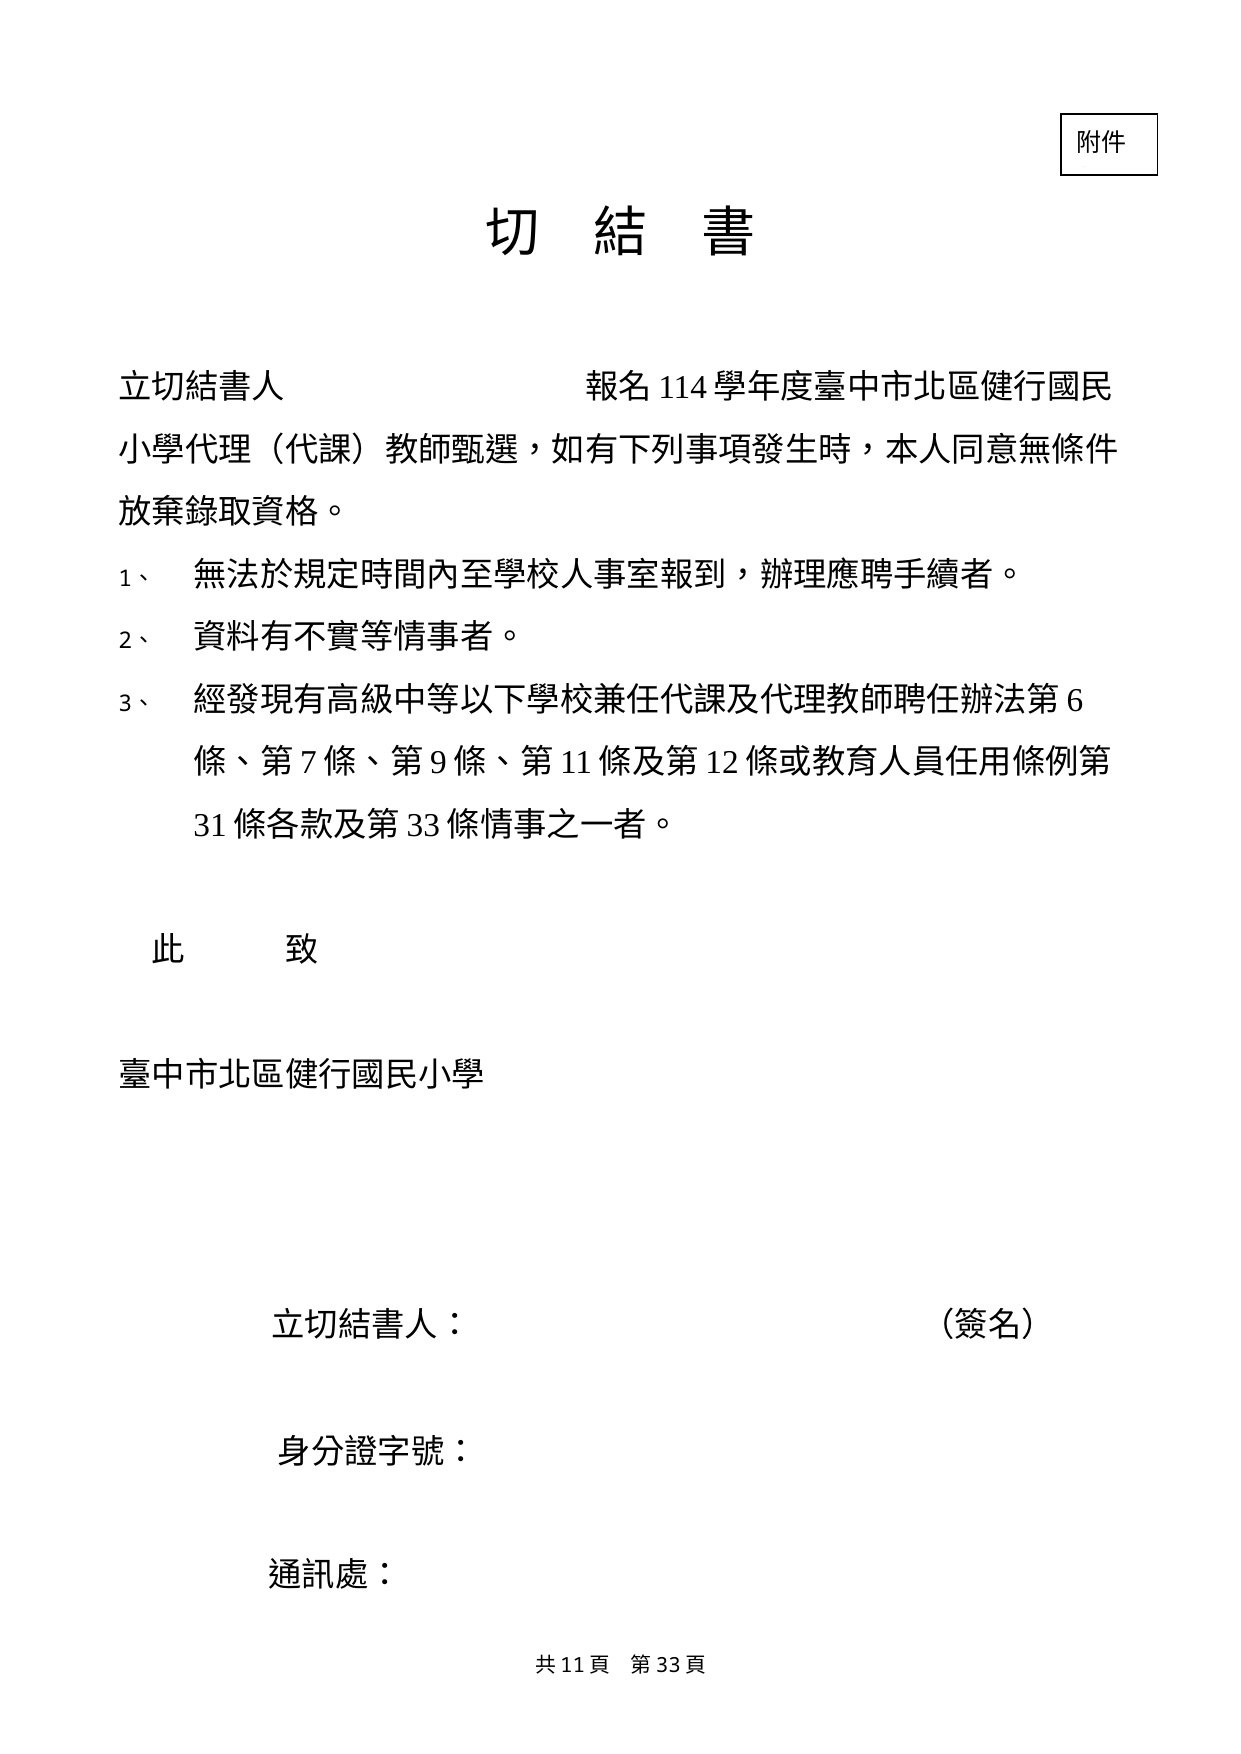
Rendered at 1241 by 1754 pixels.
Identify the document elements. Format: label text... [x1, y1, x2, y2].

list 無法於規定時間內至學校人事室報到，辦理應聘手續者。 [118, 530, 1122, 593]
text 臺中市北區健行國民小學 [118, 1030, 1122, 1093]
text 立切結書人 報名114學年度臺中市北區健行國民小學代理（代課）教師甄選，如有下列事項發生時，本人同意無條件放棄錄取資格。 [118, 343, 1122, 530]
text 立切結書人： （簽名） [118, 1280, 1122, 1343]
list 經發現有高級中等以下學校兼任代課及代理教師聘任辦法第6條、第7條、第9條、第11條及第12條或教育人員任用條例第31條各款及第33條情事之一者。 [118, 655, 1122, 843]
list 資料有不實等情事者。 [118, 593, 1122, 655]
text 切 結 書 [118, 155, 1122, 280]
text 附件3 [1077, 122, 1142, 167]
text 切 結 書 [1062, 115, 1157, 174]
text 此 致 [118, 905, 1122, 968]
text 通訊處： [118, 1530, 1122, 1593]
text 身分證字號： [118, 1405, 1122, 1468]
